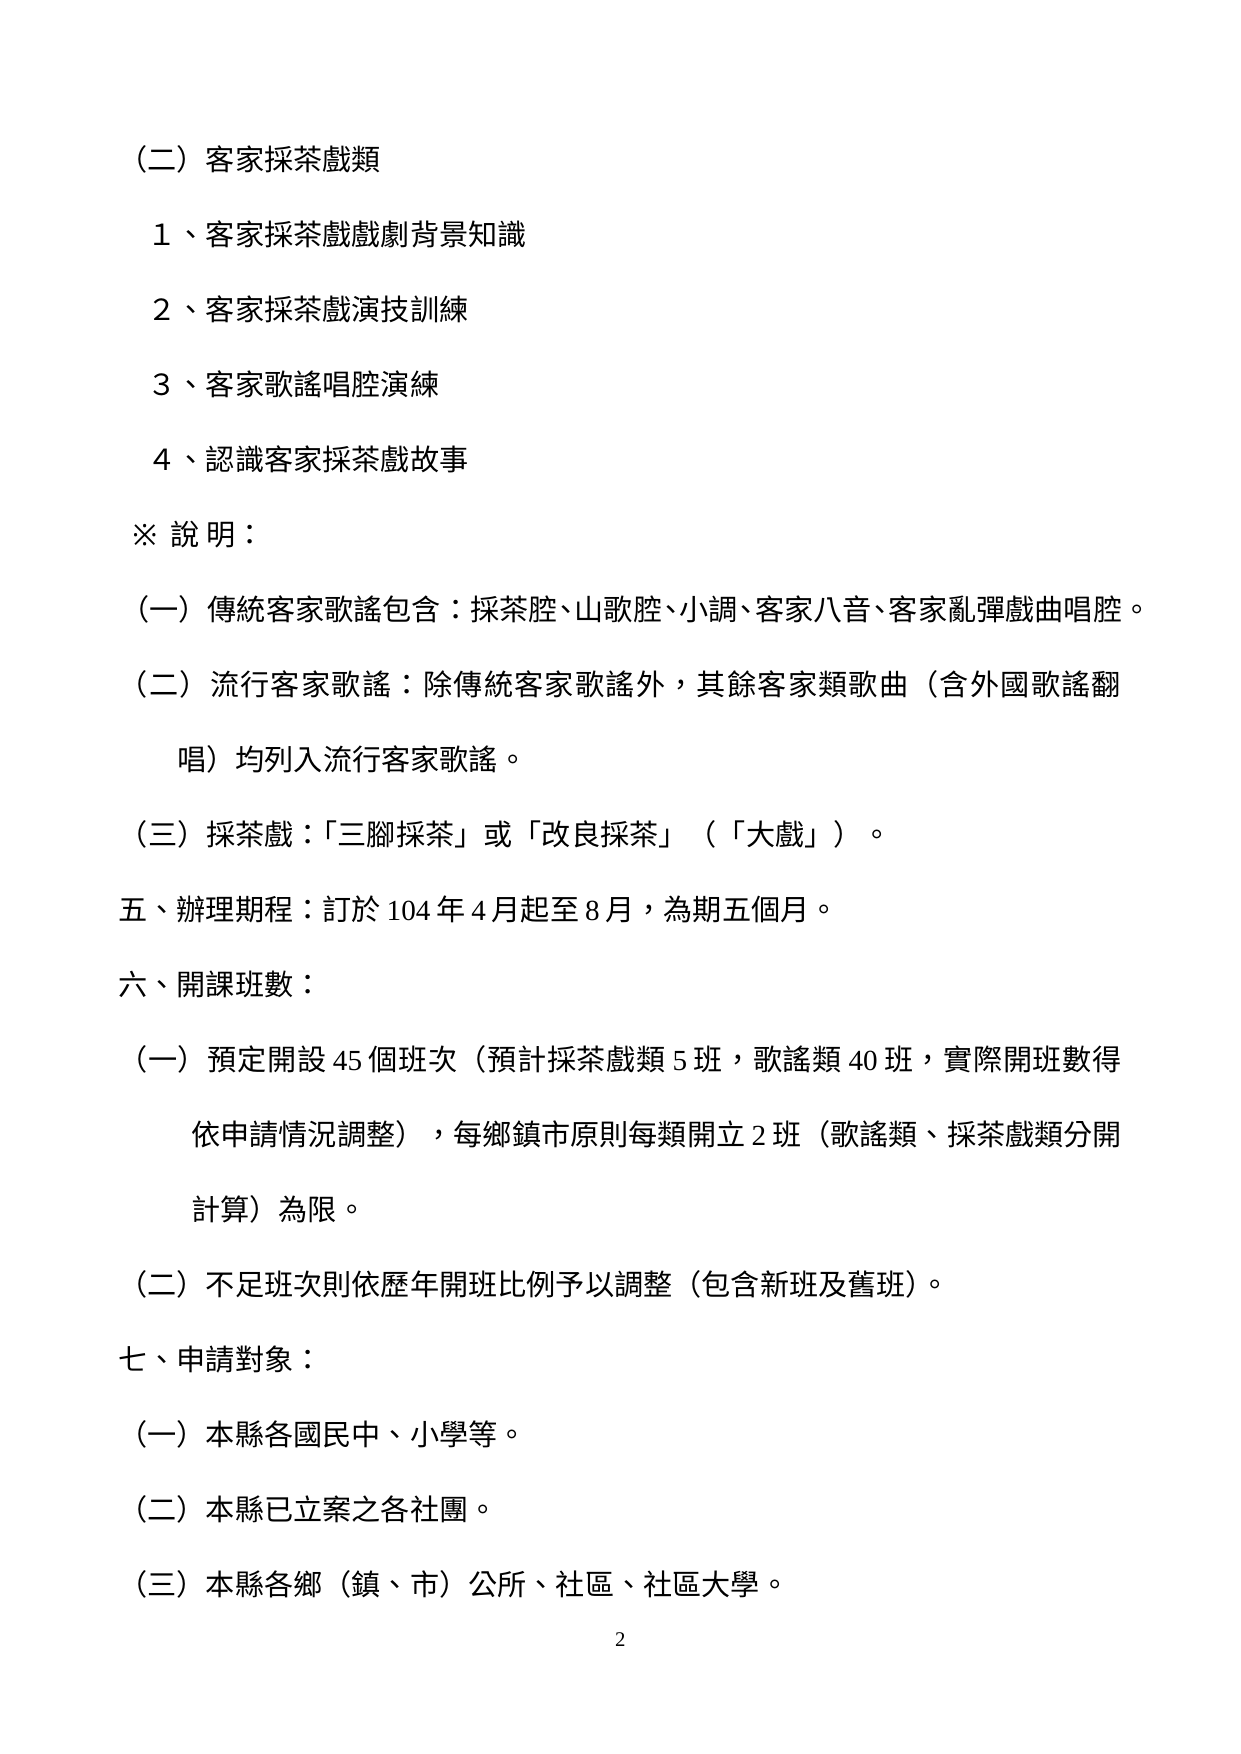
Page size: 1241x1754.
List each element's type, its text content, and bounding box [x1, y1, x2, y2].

text （三）本縣各鄉（鎮、市）公所、社區、社區大學。 [118, 1545, 1122, 1620]
text （三）採茶戲：「三腳採茶」或「改良採茶」（「大戲」）。 [119, 795, 1122, 870]
text ４、認識客家採茶戲故事 [118, 420, 1122, 495]
text ２、客家採茶戲演技訓練 [118, 270, 1122, 345]
list 說 明： [132, 495, 1122, 570]
text 六、開課班數： [118, 945, 1122, 1020]
text （一）傳統客家歌謠包含：採茶腔、山歌腔、小調、客家八音、客家亂彈戲曲唱腔。 [120, 570, 1122, 645]
text （一）本縣各國民中、小學等。 [118, 1395, 1122, 1470]
text 七、申請對象： [118, 1320, 1122, 1395]
text （二）客家採茶戲類 [118, 120, 1122, 195]
text 五、辦理期程：訂於104年4月起至8月，為期五個月。 [118, 870, 1122, 945]
text （二）不足班次則依歷年開班比例予以調整（包含新班及舊班）。 [118, 1245, 1122, 1320]
text （二）流行客家歌謠：除傳統客家歌謠外，其餘客家類歌曲（含外國歌謠翻唱）均列入流行客家歌謠。 [119, 645, 1122, 795]
text （二）本縣已立案之各社團。 [118, 1470, 1122, 1545]
text （一）預定開設45個班次（預計採茶戲類5班，歌謠類40班，實際開班數得依申請情況調整），每鄉鎮市原則每類開立2班（歌謠類、採茶戲類分開計算）為限。 [118, 1020, 1122, 1245]
text ３、客家歌謠唱腔演練 [118, 345, 1122, 420]
text １、客家採茶戲戲劇背景知識 [118, 195, 1122, 270]
